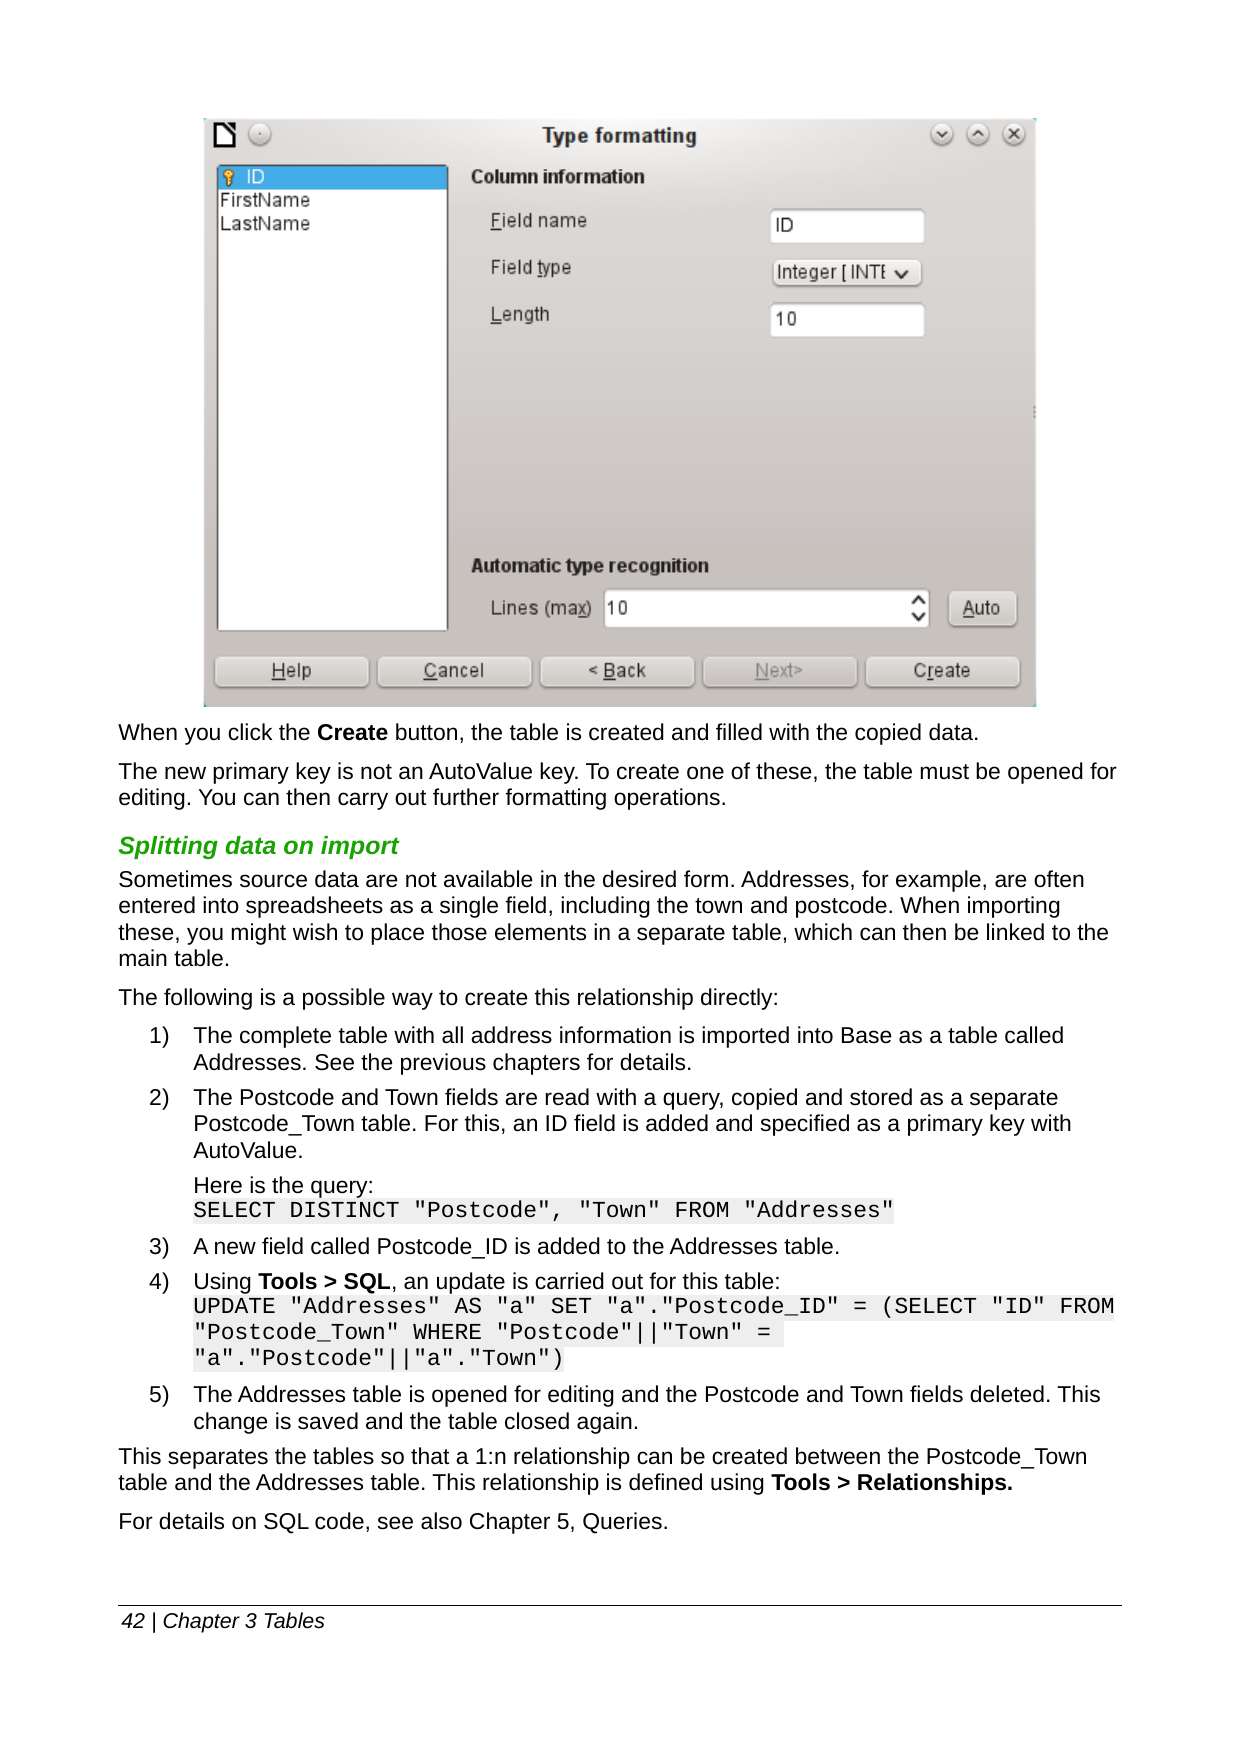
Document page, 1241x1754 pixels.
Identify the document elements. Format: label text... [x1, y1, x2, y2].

text Sometimes source data are not available in the desired form. Addresses, for example, are often entered into spreadsheets as a single field, including the town and postcode. When importing these, you might wish to place those elements in a separate table, which can then be linked to the main table. [118, 866, 1122, 971]
list Using Tools > SQL, an update is carried out for this table: UPDATE "Addresses" AS "a" SET "a"."Postcode_ID" = (SELECT "ID" FROM "Postcode_Town" WHERE "Postcode"||"Town" = "a"."Postcode"||"a"."Town") [169, 1268, 1122, 1372]
text The new primary key is not an AutoValue key. To create one of these, the table must be opened for editing. You can then carry out further formatting operations. [118, 758, 1122, 810]
text When you click the Create button, the table is created and filled with the copied data. [118, 719, 1122, 745]
list Here is the query: SELECT DISTINCT "Postcode", "Town" FROM "Addresses" [169, 1172, 1122, 1224]
list The Addresses table is opened for editing and the Postcode and Town fields deleted. This change is saved and the table closed again. [169, 1381, 1122, 1434]
text This separates the tables so that a 1:n relationship can be created between the Postcode_Town table and the Addresses table. This relationship is defined using Tools > Relationships. [118, 1443, 1122, 1496]
list The Postcode and Town fields are read with a query, copied and stored as a separate Postcode_Town table. For this, an ID field is added and specified as a primary key with AutoValue. [169, 1084, 1122, 1163]
subtitle Splitting data on import [118, 831, 1122, 860]
list A new field called Postcode_ID is added to the Addresses table. [169, 1233, 1122, 1259]
text The following is a possible way to create this relationship directly: [118, 984, 1122, 1010]
text For details on SQL code, see also Chapter 5, Queries. [118, 1508, 1122, 1534]
list The complete table with all address information is imported into Base as a table called Addresses. See the previous chapters for details. [169, 1022, 1122, 1075]
picture [203, 118, 1037, 707]
